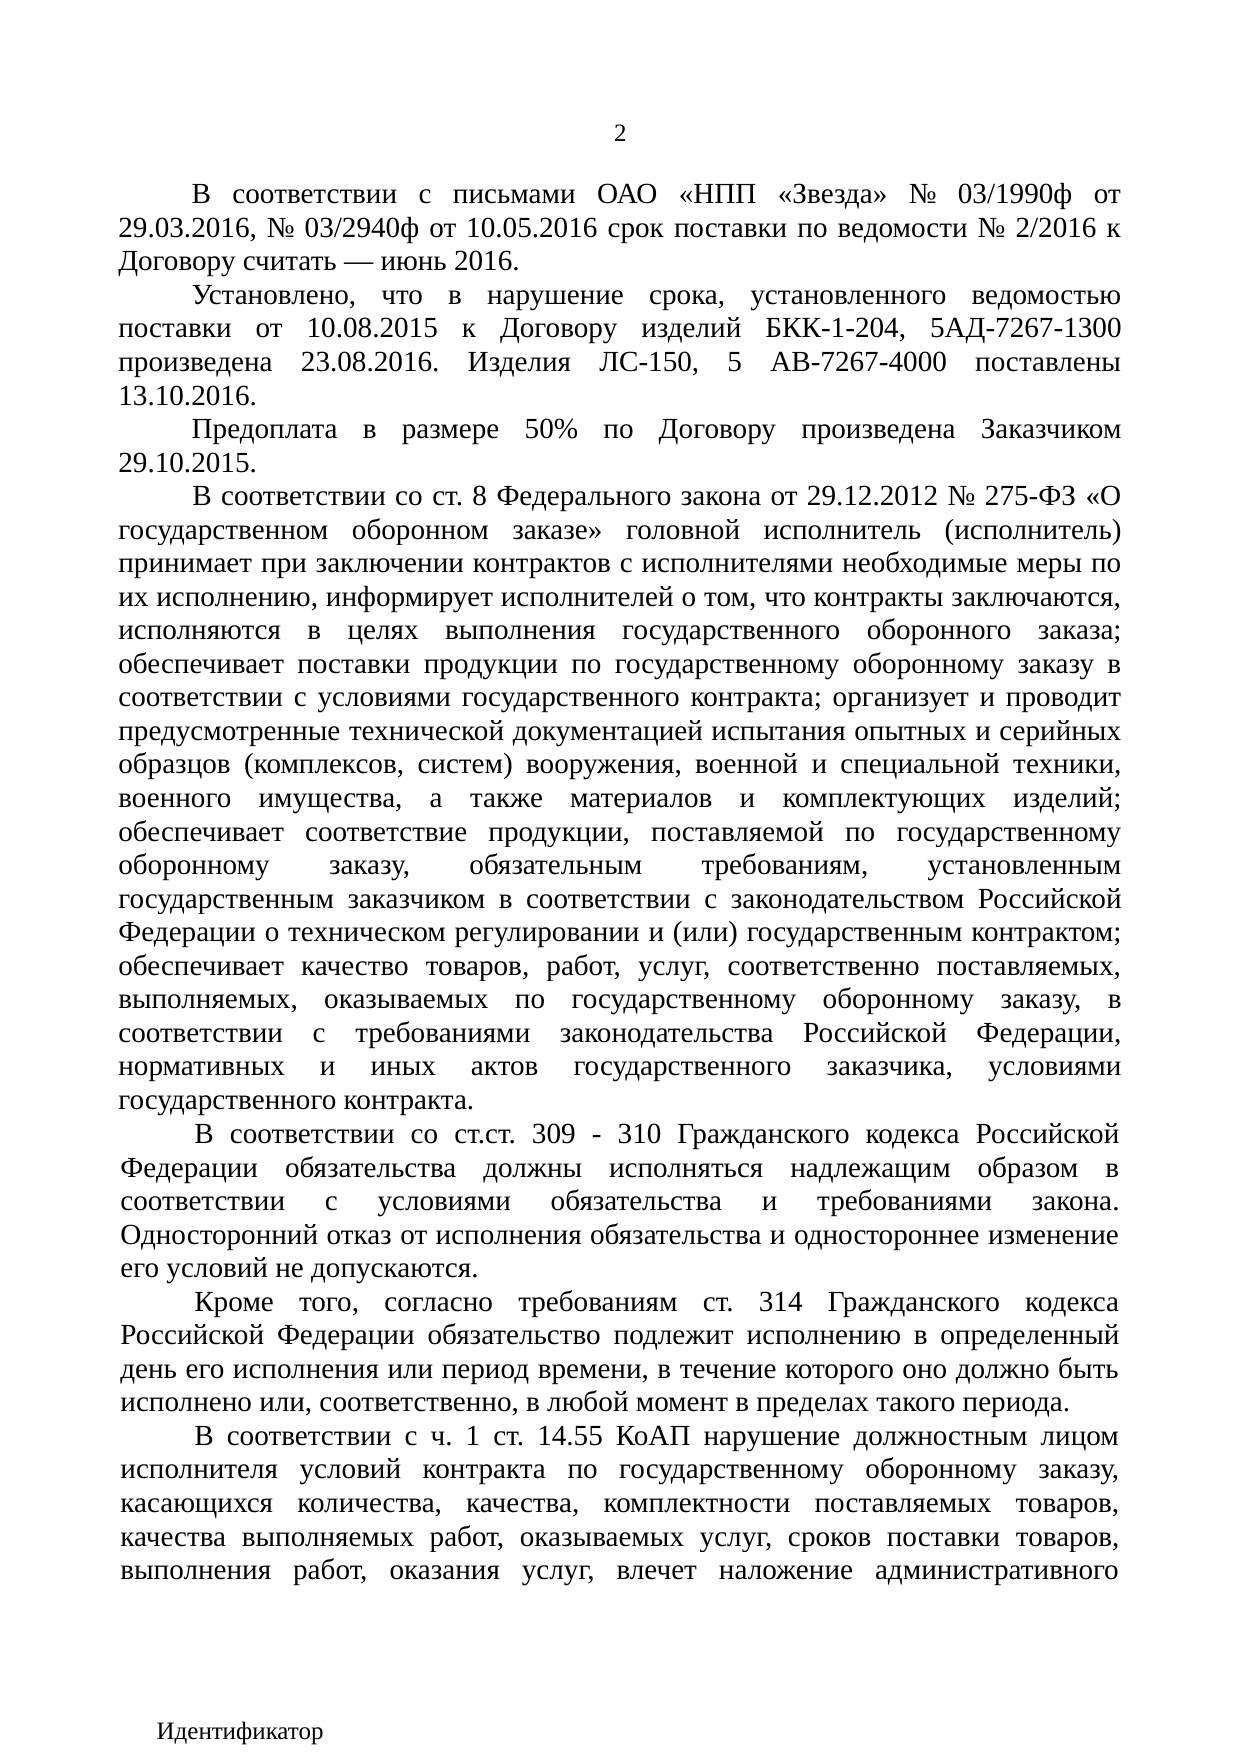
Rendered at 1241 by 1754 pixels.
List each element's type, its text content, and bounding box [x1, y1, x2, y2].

text Установлено, что в нарушение срока, установленного ведомостью поставки от 10.08.2015 к Договору изделий БКК-1-204, 5АД-7267-1300 произведена 23.08.2016. Изделия ЛС-150, 5 АВ-7267-4000 поставлены 13.10.2016. [118, 277, 1122, 411]
text В соответствии с ч. 1 ст. 14.55 КоАП нарушение должностным лицом исполнителя условий контракта по государственному оборонному заказу, касающихся количества, качества, комплектности поставляемых товаров, качества выполняемых работ, оказываемых услуг, сроков поставки товаров, выполнения работ, оказания услуг, влечет наложение административного [120, 1418, 1120, 1586]
text Кроме того, согласно требованиям ст. 314 Гражданского кодекса Российской Федерации обязательство подлежит исполнению в определенный день его исполнения или период времени, в течение которого оно должно быть исполнено или, соответственно, в любой момент в пределах такого периода. [120, 1284, 1120, 1418]
text В соответствии со ст.ст. 309 - 310 Гражданского кодекса Российской Федерации обязательства должны исполняться надлежащим образом в соответствии с условиями обязательства и требованиями закона. Односторонний отказ от исполнения обязательства и одностороннее изменение его условий не допускаются. [120, 1116, 1120, 1284]
text Предоплата в размере 50% по Договору произведена Заказчиком 29.10.2015. [118, 411, 1122, 478]
text В соответствии со ст. 8 Федерального закона от 29.12.2012 № 275-ФЗ «О государственном оборонном заказе» головной исполнитель (исполнитель) принимает при заключении контрактов с исполнителями необходимые меры по их исполнению, информирует исполнителей о том, что контракты заключаются, исполняются в целях выполнения государственного оборонного заказа; обеспечивает поставки продукции по государственному оборонному заказу в соответствии с условиями государственного контракта; организует и проводит предусмотренные технической документацией испытания опытных и серийных образцов (комплексов, систем) вооружения, военной и специальной техники, военного имущества, а также материалов и комплектующих изделий; обеспечивает соответствие продукции, поставляемой по государственному оборонному заказу, обязательным требованиям, установленным государственным заказчиком в соответствии с законодательством Российской Федерации о техническом регулировании и (или) государственным контрактом; обеспечивает качество товаров, работ, услуг, соответственно поставляемых, выполняемых, оказываемых по государственному оборонному заказу, в соответствии с требованиями законодательства Российской Федерации, нормативных и иных актов государственного заказчика, условиями государственного контракта. [118, 478, 1122, 1116]
text В соответствии с письмами ОАО «НПП «Звезда» № 03/1990ф от 29.03.2016, № 03/2940ф от 10.05.2016 срок поставки по ведомости № 2/2016 к Договору считать — июнь 2016. [118, 176, 1122, 277]
